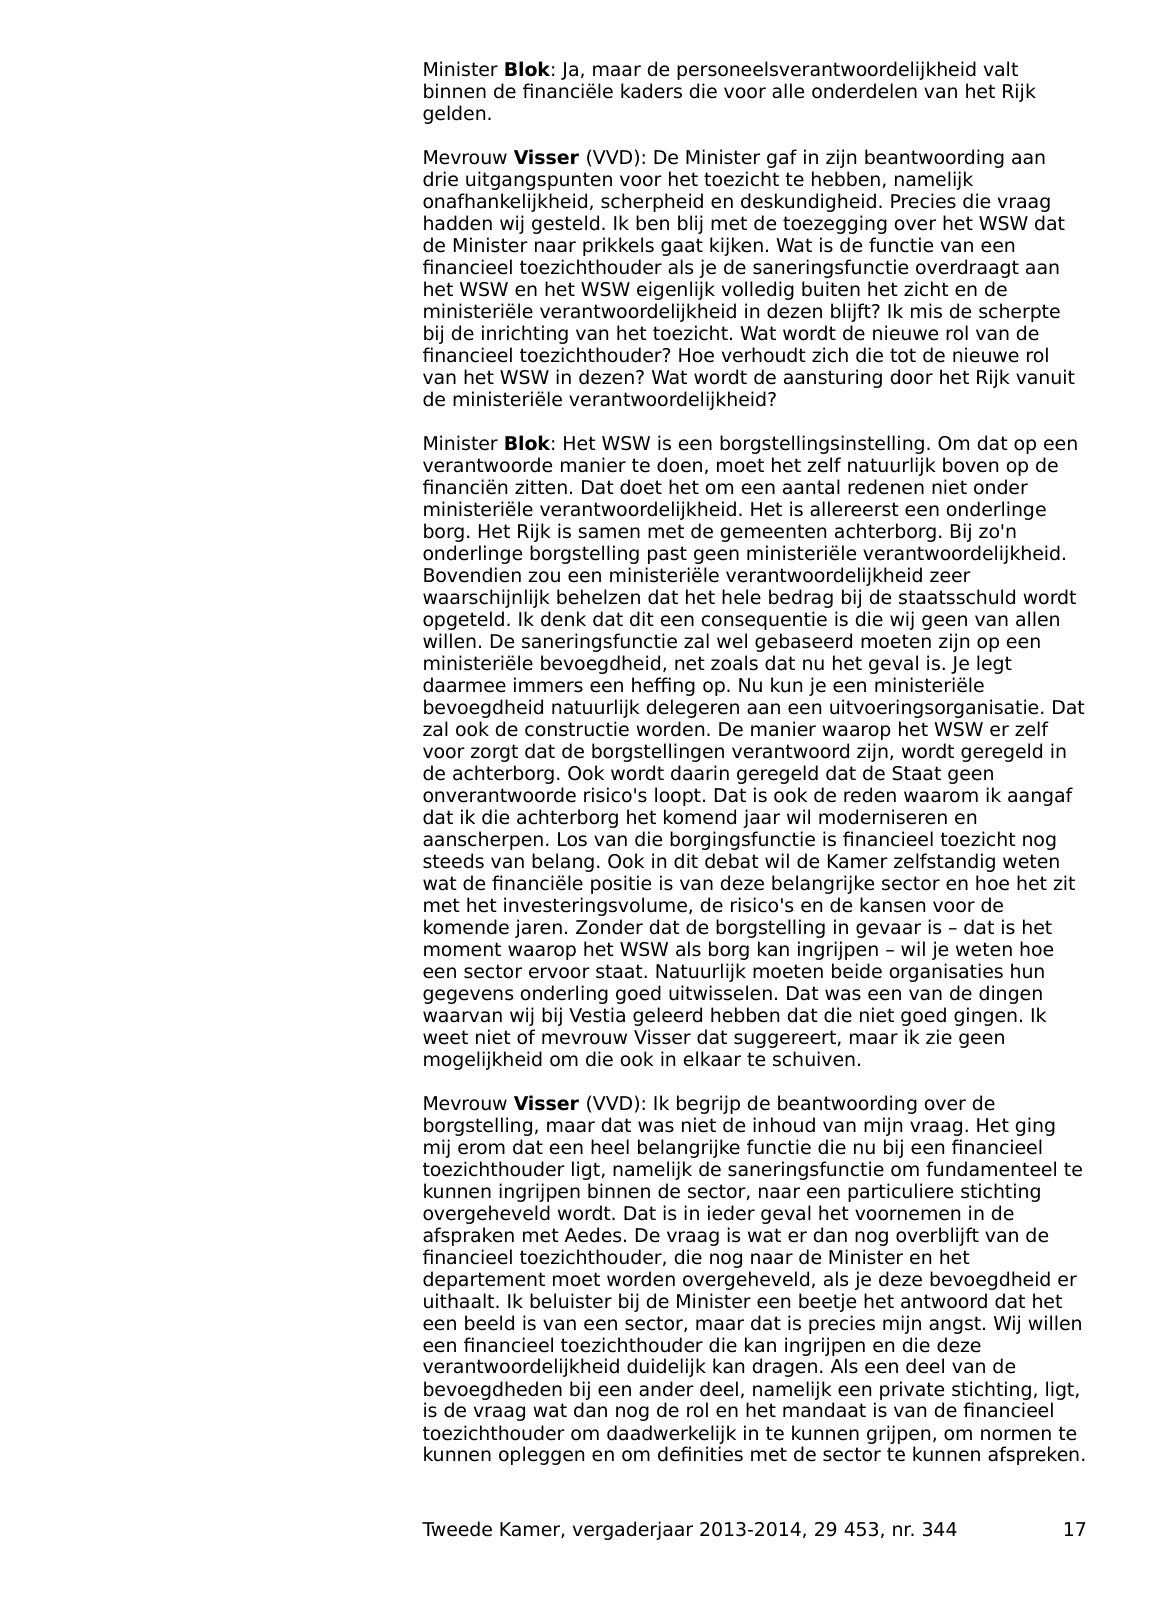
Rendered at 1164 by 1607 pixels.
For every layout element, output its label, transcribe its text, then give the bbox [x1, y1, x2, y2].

text Minister Blok: Het WSW is een borgstellingsinstelling. Om dat op een verantwoorde manier te doen, moet het zelf natuurlijk boven op de financiën zitten. Dat doet het om een aantal redenen niet onder ministeriële verantwoordelijkheid. Het is allereerst een onderlinge borg. Het Rijk is samen met de gemeenten achterborg. Bij zo'n onderlinge borgstelling past geen ministeriële verantwoordelijkheid. Bovendien zou een ministeriële verantwoordelijkheid zeer waarschijnlijk behelzen dat het hele bedrag bij de staatsschuld wordt opgeteld. Ik denk dat dit een consequentie is die wij geen van allen willen. De saneringsfunctie zal wel gebaseerd moeten zijn op een ministeriële bevoegdheid, net zoals dat nu het geval is. Je legt daarmee immers een heffing op. Nu kun je een ministeriële bevoegdheid natuurlijk delegeren aan een uitvoeringsorganisatie. Dat zal ook de constructie worden. De manier waarop het WSW er zelf voor zorgt dat de borgstellingen verantwoord zijn, wordt geregeld in de achterborg. Ook wordt daarin geregeld dat de Staat geen onverantwoorde risico's loopt. Dat is ook de reden waarom ik aangaf dat ik die achterborg het komend jaar wil moderniseren en aanscherpen. Los van die borgingsfunctie is financieel toezicht nog steeds van belang. Ook in dit debat wil de Kamer zelfstandig weten wat de financiële positie is van deze belangrijke sector en hoe het zit met het investeringsvolume, de risico's en de kansen voor de komende jaren. Zonder dat de borgstelling in gevaar is – dat is het moment waarop het WSW als borg kan ingrijpen – wil je weten hoe een sector ervoor staat. Natuurlijk moeten beide organisaties hun gegevens onderling goed uitwisselen. Dat was een van de dingen waarvan wij bij Vestia geleerd hebben dat die niet goed gingen. Ik weet niet of mevrouw Visser dat suggereert, maar ik zie geen mogelijkheid om die ook in elkaar te schuiven. [422, 433, 1087, 1071]
text Minister Blok: Ja, maar de personeelsverantwoordelijkheid valt binnen de financiële kaders die voor alle onderdelen van het Rijk gelden. [422, 59, 1087, 125]
text Mevrouw Visser (VVD): De Minister gaf in zijn beantwoording aan drie uitgangspunten voor het toezicht te hebben, namelijk onafhankelijkheid, scherpheid en deskundigheid. Precies die vraag hadden wij gesteld. Ik ben blij met de toezegging over het WSW dat de Minister naar prikkels gaat kijken. Wat is de functie van een financieel toezichthouder als je de saneringsfunctie overdraagt aan het WSW en het WSW eigenlijk volledig buiten het zicht en de ministeriële verantwoordelijkheid in dezen blijft? Ik mis de scherpte bij de inrichting van het toezicht. Wat wordt de nieuwe rol van de financieel toezichthouder? Hoe verhoudt zich die tot de nieuwe rol van het WSW in dezen? Wat wordt de aansturing door het Rijk vanuit de ministeriële verantwoordelijkheid? [422, 147, 1087, 411]
text Mevrouw Visser (VVD): Ik begrijp de beantwoording over de borgstelling, maar dat was niet de inhoud van mijn vraag. Het ging mij erom dat een heel belangrijke functie die nu bij een financieel toezichthouder ligt, namelijk de saneringsfunctie om fundamenteel te kunnen ingrijpen binnen de sector, naar een particuliere stichting overgeheveld wordt. Dat is in ieder geval het voornemen in de afspraken met Aedes. De vraag is wat er dan nog overblijft van de financieel toezichthouder, die nog naar de Minister en het departement moet worden overgeheveld, als je deze bevoegdheid er uithaalt. Ik beluister bij de Minister een beetje het antwoord dat het een beeld is van een sector, maar dat is precies mijn angst. Wij willen een financieel toezichthouder die kan ingrijpen en die deze verantwoordelijkheid duidelijk kan dragen. Als een deel van de bevoegdheden bij een ander deel, namelijk een private stichting, ligt, is de vraag wat dan nog de rol en het mandaat is van de financieel toezichthouder om daadwerkelijk in te kunnen grijpen, om normen te kunnen opleggen en om definities met de sector te kunnen afspreken. [422, 1093, 1087, 1466]
